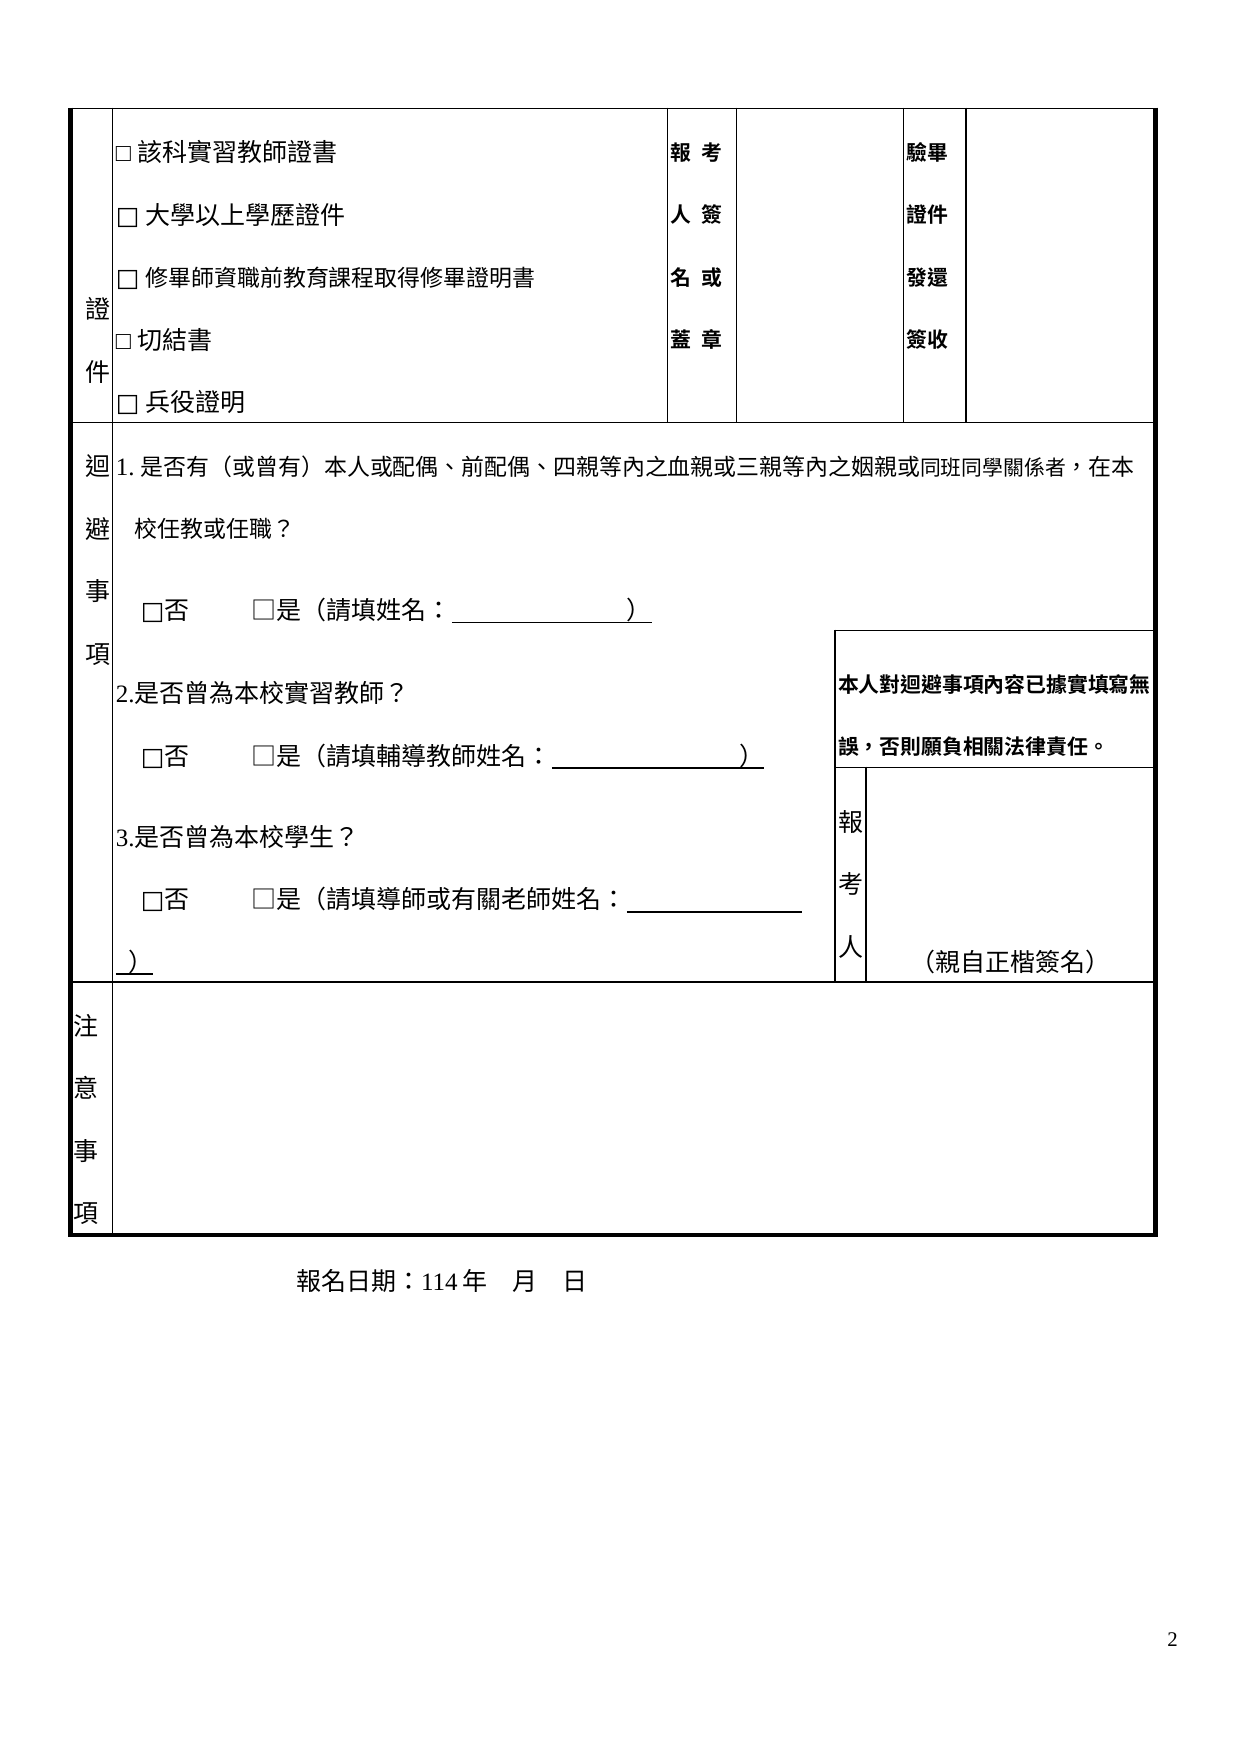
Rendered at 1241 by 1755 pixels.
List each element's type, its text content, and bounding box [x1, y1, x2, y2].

table_cell 報 考 人 簽名 或蓋 章 [668, 109, 736, 422]
table_cell 繳驗證件 [73, 109, 112, 422]
table_cell [967, 109, 1153, 422]
table_cell 2.是否曾為本校實習教師？ □否 □是（請填輔導教師姓名： ） 3.是否曾為本校學生？ □否 □是（請填導師或有關老師姓名： ） [113, 630, 834, 981]
table_cell [737, 109, 903, 422]
table_cell 是否有（或曾有）本人或配偶、前配偶、四親等內之血親或三親等內之姻親或同班同學關係者，在本校任教或任職？ □否 □是（請填姓名： ） [113, 423, 1153, 629]
table_cell 驗畢證件發還簽收 [904, 109, 965, 422]
table_cell （親自正楷簽名） [867, 768, 1153, 981]
text 報名日期：114年 月 日 [71, 1237, 1169, 1300]
table_cell 報考人 [836, 768, 865, 981]
table_cell □ 該科實習教師證書 □ 大學以上學歷證件 □ 修畢師資職前教育課程取得修畢證明書 □ 切結書 □ 兵役證明 [113, 109, 667, 422]
table_cell 本人對迴避事項內容已據實填寫無誤，否則願負相關法律責任。 [836, 631, 1153, 767]
table_cell [113, 983, 1153, 1233]
table_cell 注意事項 [73, 983, 112, 1233]
table_cell 迴避事項 [73, 423, 112, 981]
